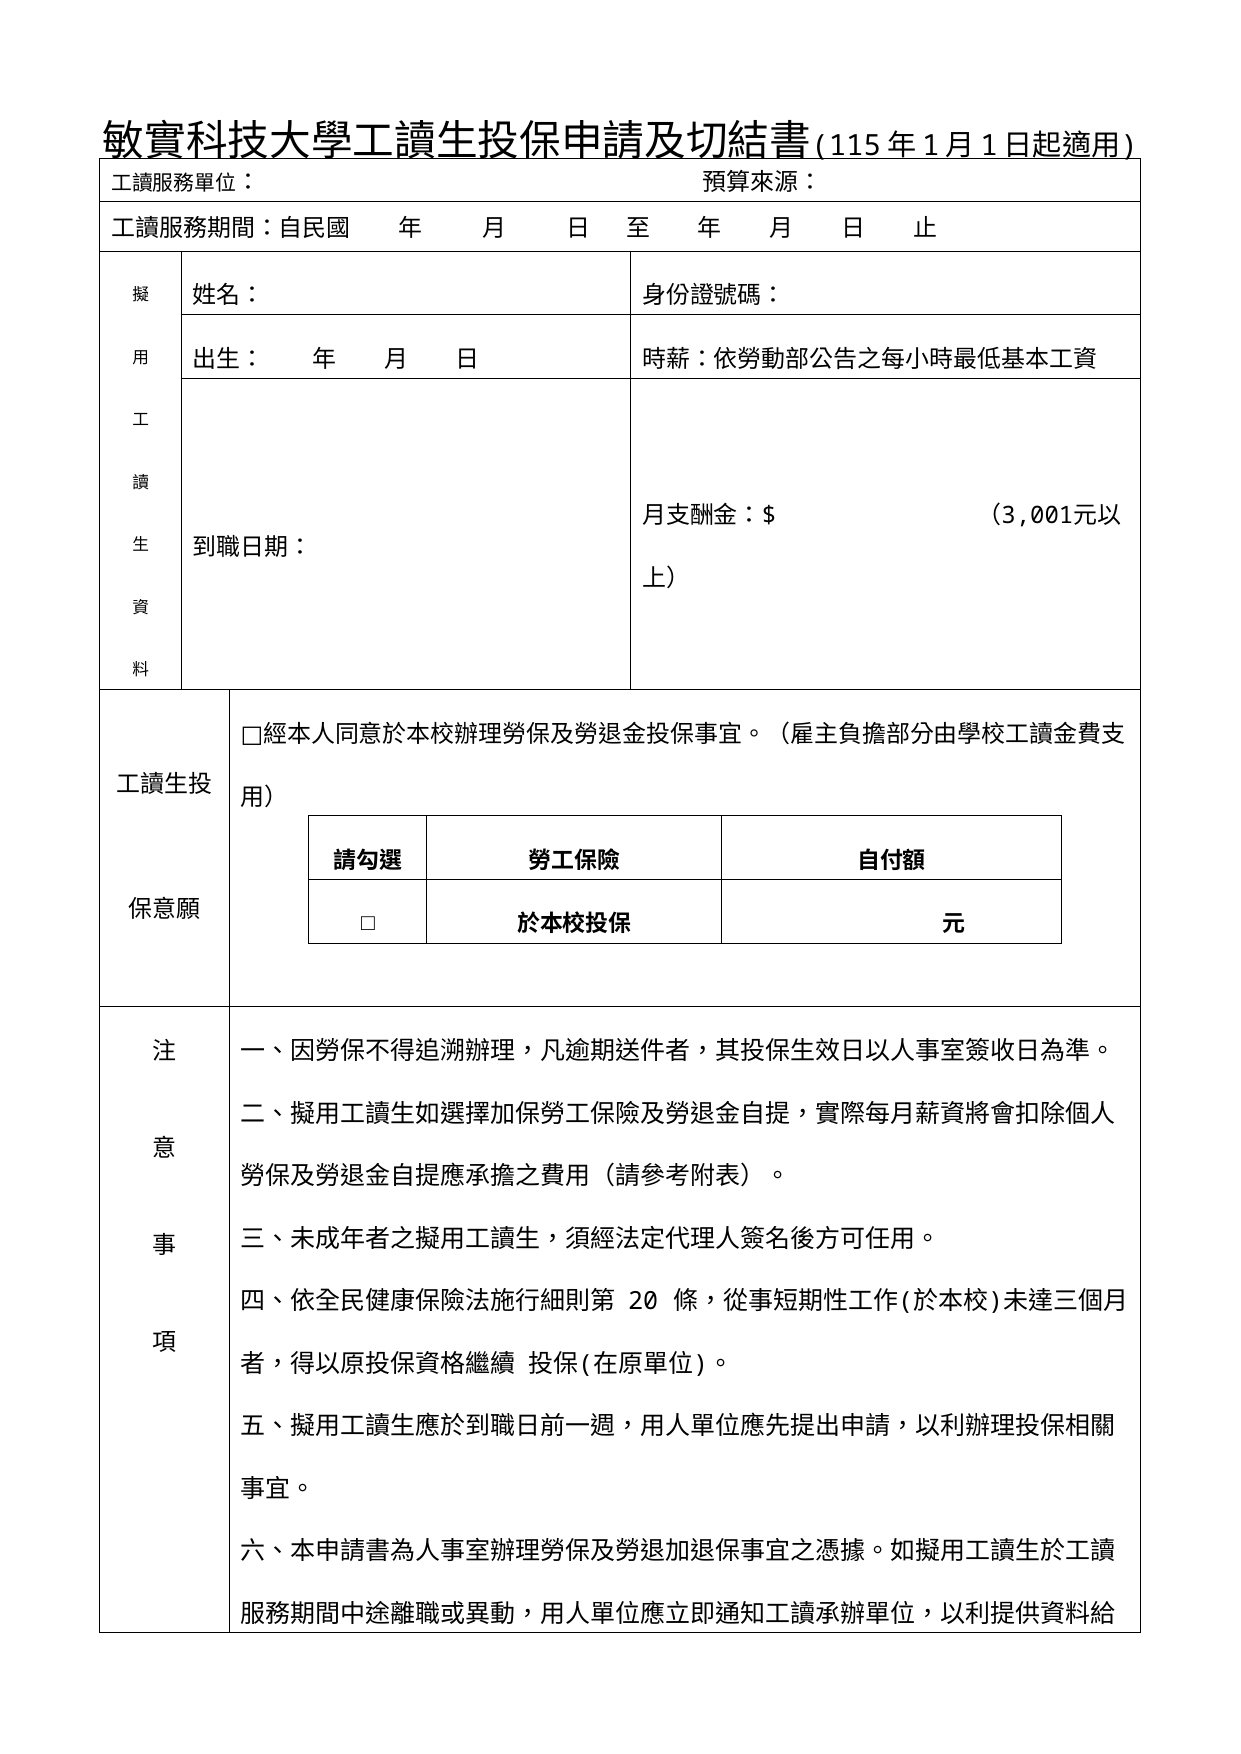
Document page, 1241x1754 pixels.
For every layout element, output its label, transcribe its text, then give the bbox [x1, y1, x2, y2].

table_header 工讀服務單位： 預算來源： [100, 159, 1140, 201]
table_header 請勾選 [309, 816, 426, 879]
table_cell □ [309, 880, 426, 942]
table_cell 出生： 年 月 日 [182, 315, 630, 378]
table_cell □經本人同意於本校辦理勞保及勞退金投保事宜。（雇主負擔部分由學校工讀金費支用） [230, 690, 1140, 1006]
table_cell 擬 用 工 讀 生 資 料 [100, 252, 181, 689]
table_cell 月支酬金：$ （3,001元以上） [631, 379, 1140, 689]
table_cell 到職日期： [182, 379, 630, 689]
table_cell 工讀生投保意願 [100, 690, 229, 1006]
text 敏實科技大學工讀生投保申請及切結書(115年1月1日起適用) [75, 96, 1165, 158]
table_header 自付額 [722, 816, 1061, 879]
table_cell 時薪：依勞動部公告之每小時最低基本工資 [631, 315, 1140, 378]
table_cell 注 意 事 項 [100, 1007, 229, 1632]
table_cell 一、因勞保不得追溯辦理，凡逾期送件者，其投保生效日以人事室簽收日為準。 二、擬用工讀生如選擇加保勞工保險及勞退金自提，實際每月薪資將會扣除個人勞保及勞退金自提應承擔之費用（請參考附表）。 三、未成年者之擬用工讀生，須經法定代理人簽名後方可任用。 四、依全民健康保險法施行細則第 20 條，從事短期性工作(於本校)未達三個月者，得以原投保資格繼續 投保(在原單位)。 五、擬用工讀生應於到職日前一週，用人單位應先提出申請，以利辦理投保相關事宜。 六、本申請書為人事室辦理勞保及勞退加退保事宜之憑據。如擬用工讀生於工讀服務期間中途離職或異動，用人單位應立即通知工讀承辦單位，以利提供資料給 [230, 1007, 1140, 1632]
table_cell 工讀服務期間：自民國 年 月 日 至 年 月 日 止 [100, 202, 1140, 251]
table_cell 姓名： [182, 252, 630, 314]
table_cell 元 [722, 880, 1061, 942]
table_cell 於本校投保 [427, 880, 721, 942]
table_cell 身份證號碼： [631, 252, 1140, 314]
table_header 勞工保險 [427, 816, 721, 879]
